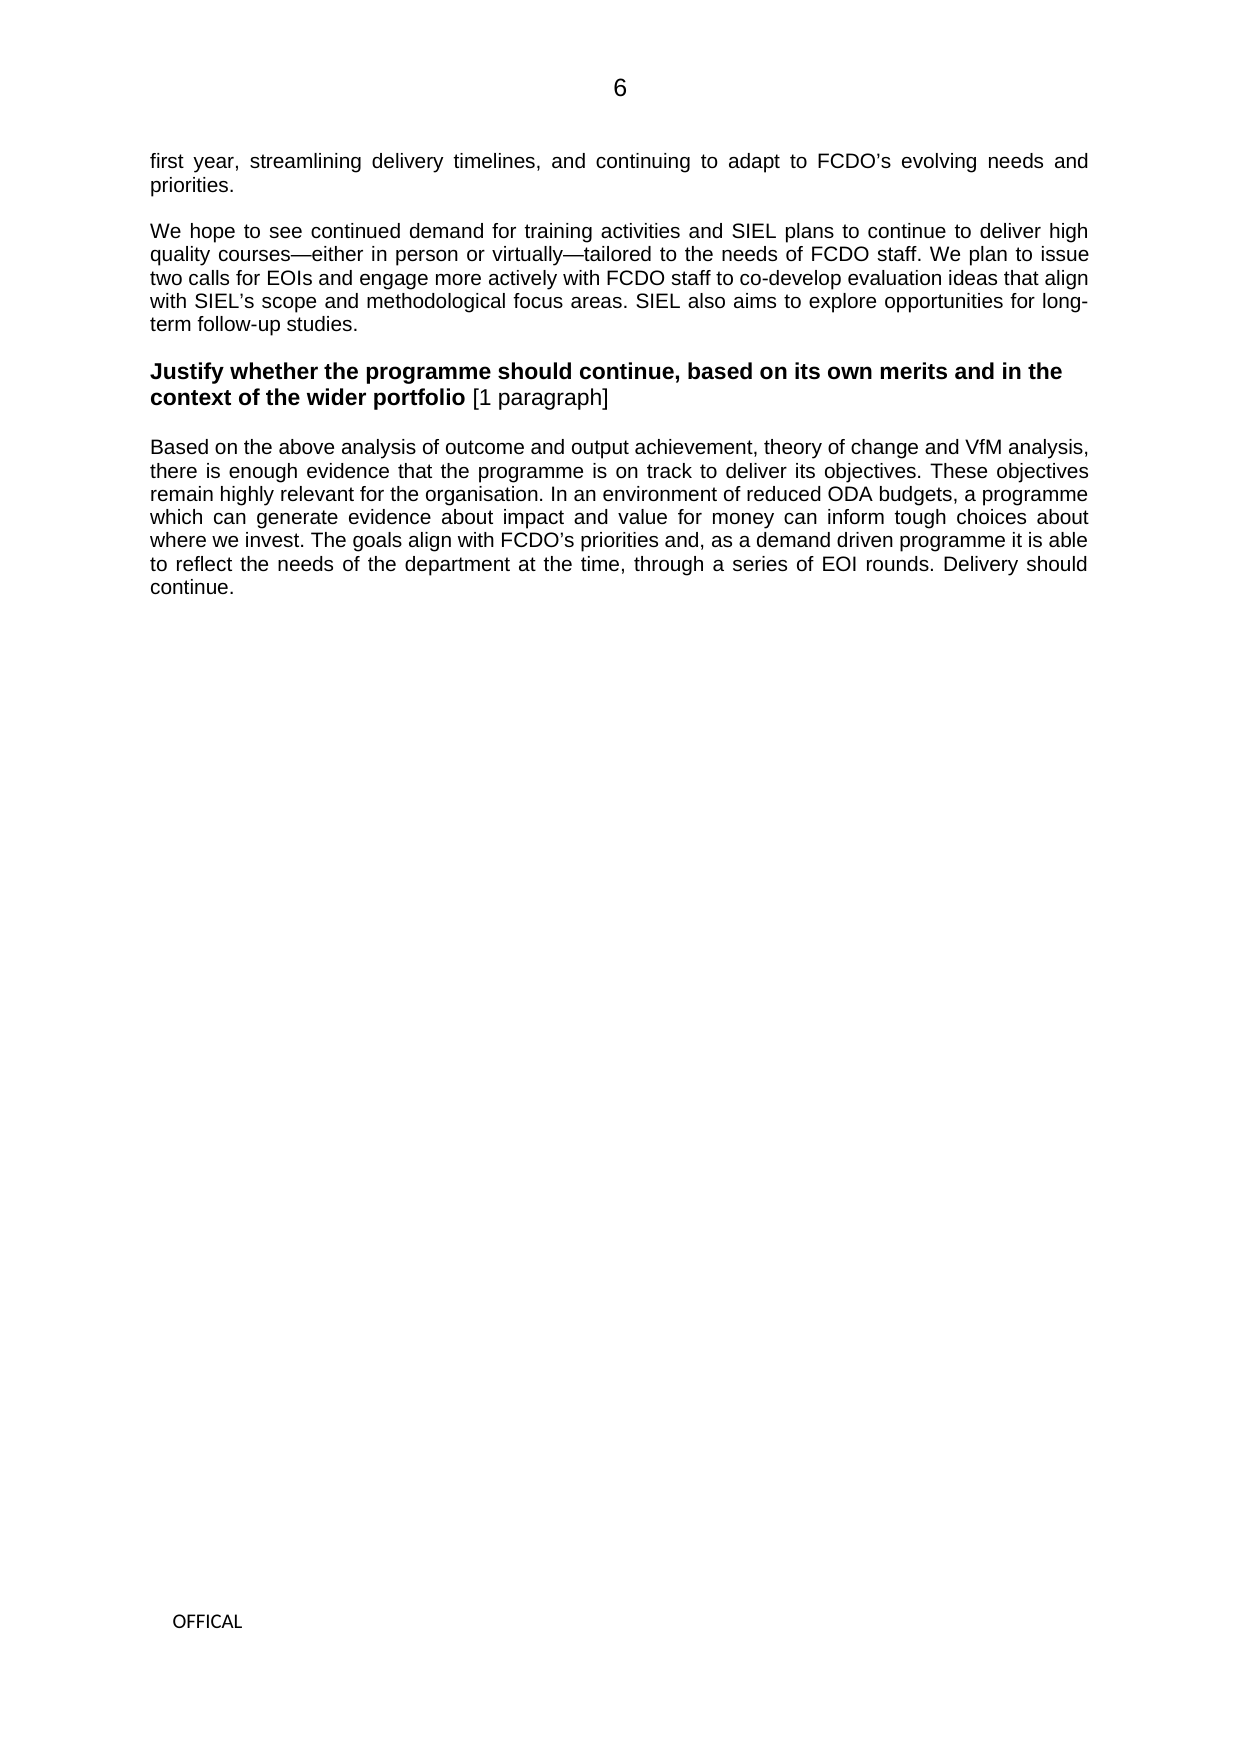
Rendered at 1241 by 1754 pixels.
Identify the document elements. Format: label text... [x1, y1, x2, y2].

text Based on the above analysis of outcome and output achievement, theory of change and VfM analysis, there is enough evidence that the programme is on track to deliver its objectives. These objectives remain highly relevant for the organisation. In an environment of reduced ODA budgets, a programme which can generate evidence about impact and value for money can inform tough choices about where we invest. The goals align with FCDO’s priorities and, as a demand driven programme it is able to reflect the needs of the department at the time, through a series of EOI rounds. Delivery should continue. [150, 436, 1090, 598]
text first year, streamlining delivery timelines, and continuing to adapt to FCDO’s evolving needs and priorities. [150, 150, 1090, 196]
text Justify whether the programme should continue, based on its own merits and in the context of the wider portfolio [1 paragraph] [150, 359, 1090, 410]
text We hope to see continued demand for training activities and SIEL plans to continue to deliver high quality courses—either in person or virtually—tailored to the needs of FCDO staff. We plan to issue two calls for EOIs and engage more actively with FCDO staff to co-develop evaluation ideas that align with SIEL’s scope and methodological focus areas. SIEL also aims to explore opportunities for long-term follow-up studies. [150, 220, 1090, 336]
